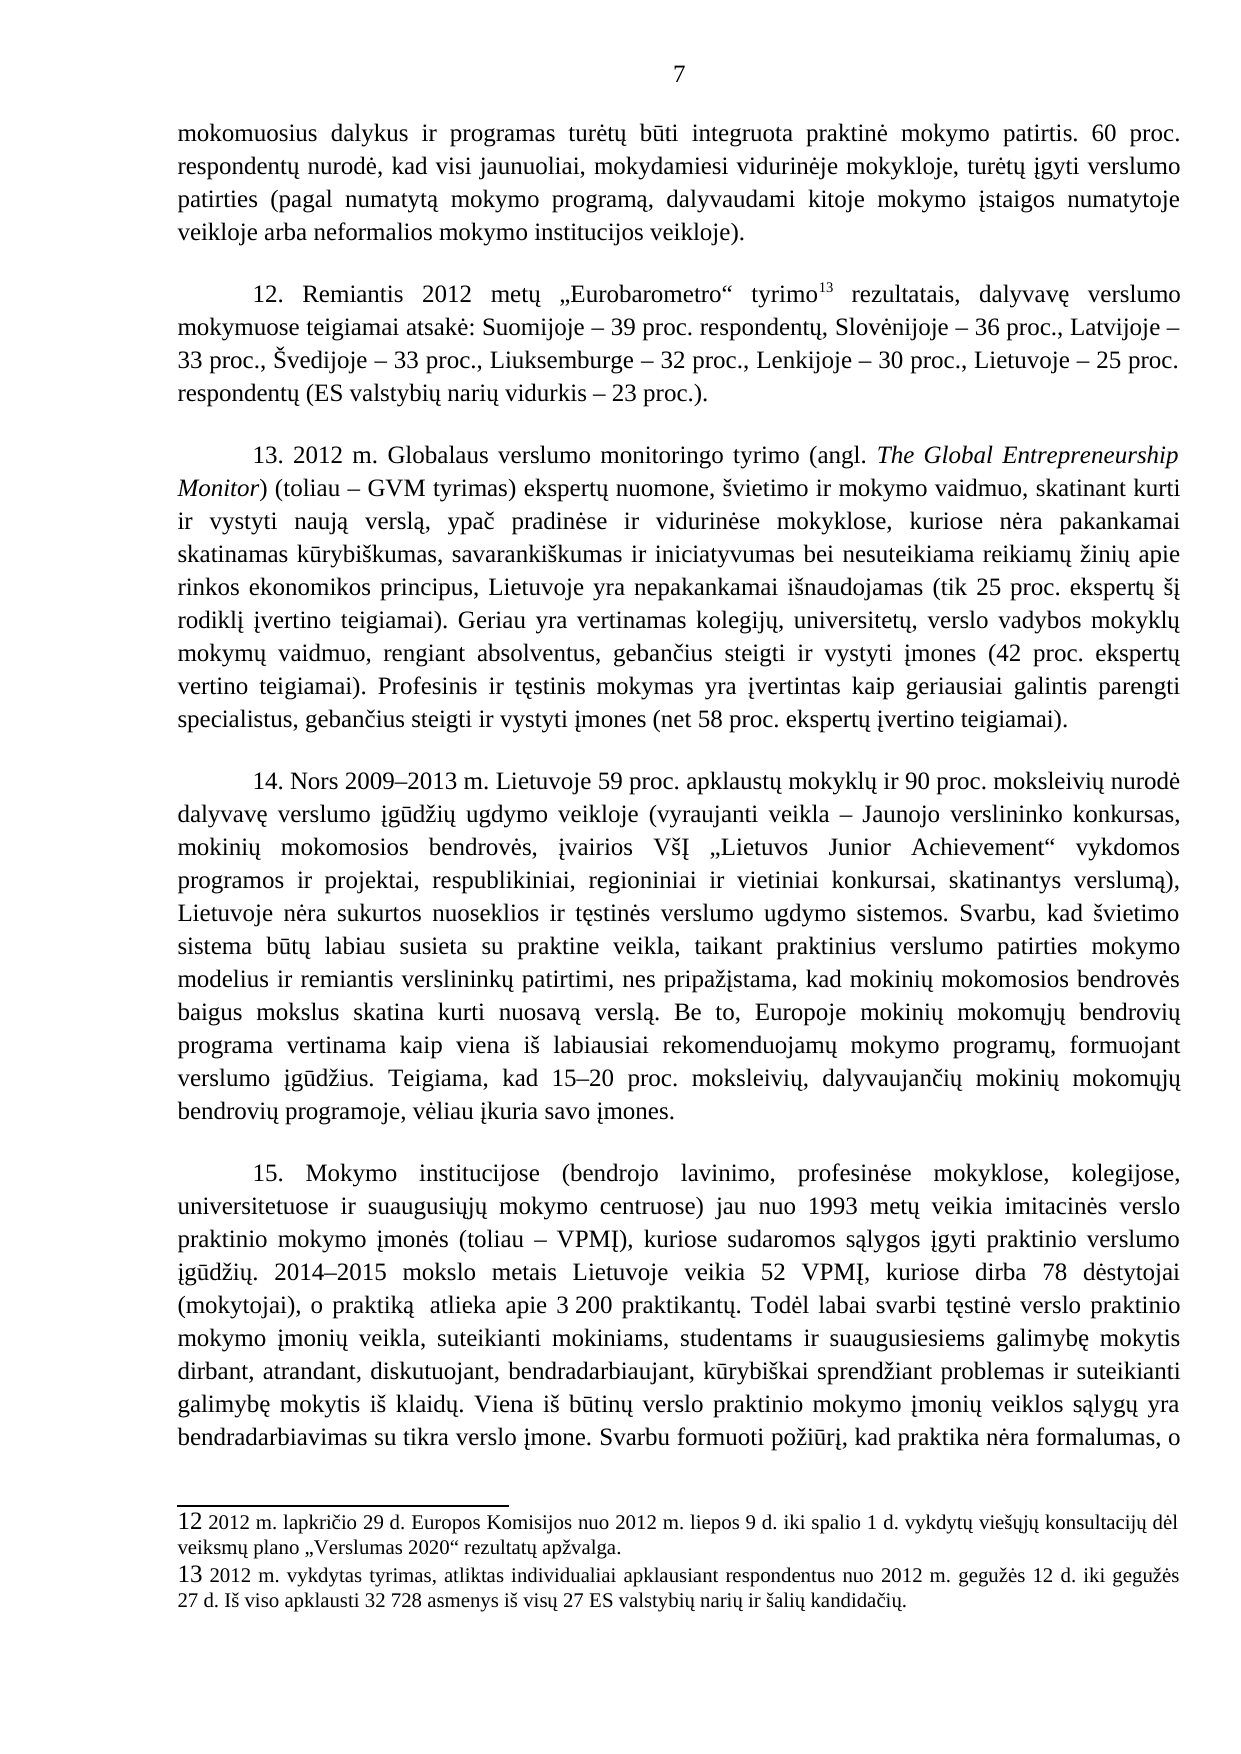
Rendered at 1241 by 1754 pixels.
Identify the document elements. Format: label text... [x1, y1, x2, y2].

text 14. Nors 2009–2013 m. Lietuvoje 59 proc. apklaustų mokyklų ir 90 proc. moksleivių nurodė dalyvavę verslumo įgūdžių ugdymo veikloje (vyraujanti veikla – Jaunojo verslininko konkursas, mokinių mokomosios bendrovės, įvairios VšĮ „Lietuvos Junior Achievement“ vykdomos programos ir projektai, respublikiniai, regioniniai ir vietiniai konkursai, skatinantys verslumą), Lietuvoje nėra sukurtos nuoseklios ir tęstinės verslumo ugdymo sistemos. Svarbu, kad švietimo sistema būtų labiau susieta su praktine veikla, taikant praktinius verslumo patirties mokymo modelius ir remiantis verslininkų patirtimi, nes pripažįstama, kad mokinių mokomosios bendrovės baigus mokslus skatina kurti nuosavą verslą. Be to, Europoje mokinių mokomųjų bendrovių programa vertinama kaip viena iš labiausiai rekomenduojamų mokymo programų, formuojant verslumo įgūdžius. Teigiama, kad 15–20 proc. moksleivių, dalyvaujančių mokinių mokomųjų bendrovių programoje, vėliau įkuria savo įmones. [177, 766, 1181, 1125]
text 15. Mokymo institucijose (bendrojo lavinimo, profesinėse mokyklose, kolegijose, universitetuose ir suaugusiųjų mokymo centruose) jau nuo 1993 metų veikia imitacinės verslo praktinio mokymo įmonės (toliau – VPMĮ), kuriose sudaromos sąlygos įgyti praktinio verslumo įgūdžių. 2014–2015 mokslo metais Lietuvoje veikia 52 VPMĮ, kuriose dirba 78 dėstytojai (mokytojai), o praktiką atlieka apie 3 200 praktikantų. Todėl labai svarbi tęstinė verslo praktinio mokymo įmonių veikla, suteikianti mokiniams, studentams ir suaugusiesiems galimybę mokytis dirbant, atrandant, diskutuojant, bendradarbiaujant, kūrybiškai sprendžiant problemas ir suteikianti galimybę mokytis iš klaidų. Viena iš būtinų verslo praktinio mokymo įmonių veiklos sąlygų yra bendradarbiavimas su tikra verslo įmone. Svarbu formuoti požiūrį, kad praktika nėra formalumas, o [177, 1158, 1181, 1451]
text 2012 m. lapkričio 29 d. Europos Komisijos nuo 2012 m. liepos 9 d. iki spalio 1 d. vykdytų viešųjų konsultacijų dėl veiksmų plano „Verslumas 2020“ rezultatų apžvalga. [177, 1506, 1181, 1559]
text mokomuosius dalykus ir programas turėtų būti integruota praktinė mokymo patirtis. 60 proc. respondentų nurodė, kad visi jaunuoliai, mokydamiesi vidurinėje mokykloje, turėtų įgyti verslumo patirties (pagal numatytą mokymo programą, dalyvaudami kitoje mokymo įstaigos numatytoje veikloje arba neformalios mokymo institucijos veikloje). [177, 118, 1181, 246]
text 2012 m. vykdytas tyrimas, atliktas individualiai apklausiant respondentus nuo 2012 m. gegužės 12 d. iki gegužės 27 d. Iš viso apklausti 32 728 asmenys iš visų 27 ES valstybių narių ir šalių kandidačių. [177, 1559, 1181, 1612]
text 13. 2012 m. Globalaus verslumo monitoringo tyrimo (angl. The Global Entrepreneurship Monitor) (toliau – GVM tyrimas) ekspertų nuomone, švietimo ir mokymo vaidmuo, skatinant kurti ir vystyti naują verslą, ypač pradinėse ir vidurinėse mokyklose, kuriose nėra pakankamai skatinamas kūrybiškumas, savarankiškumas ir iniciatyvumas bei nesuteikiama reikiamų žinių apie rinkos ekonomikos principus, Lietuvoje yra nepakankamai išnaudojamas (tik 25 proc. ekspertų šį rodiklį įvertino teigiamai). Geriau yra vertinamas kolegijų, universitetų, verslo vadybos mokyklų mokymų vaidmuo, rengiant absolventus, gebančius steigti ir vystyti įmones (42 proc. ekspertų vertino teigiamai). Profesinis ir tęstinis mokymas yra įvertintas kaip geriausiai galintis parengti specialistus, gebančius steigti ir vystyti įmones (net 58 proc. ekspertų įvertino teigiamai). [177, 440, 1181, 733]
text 12. Remiantis 2012 metų „Eurobarometro“ tyrimo rezultatais, dalyvavę verslumo mokymuose teigiamai atsakė: Suomijoje – 39 proc. respondentų, Slovėnijoje – 36 proc., Latvijoje – 33 proc., Švedijoje – 33 proc., Liuksemburge – 32 proc., Lenkijoje – 30 proc., Lietuvoje – 25 proc. respondentų (ES valstybių narių vidurkis – 23 proc.). [177, 279, 1181, 407]
